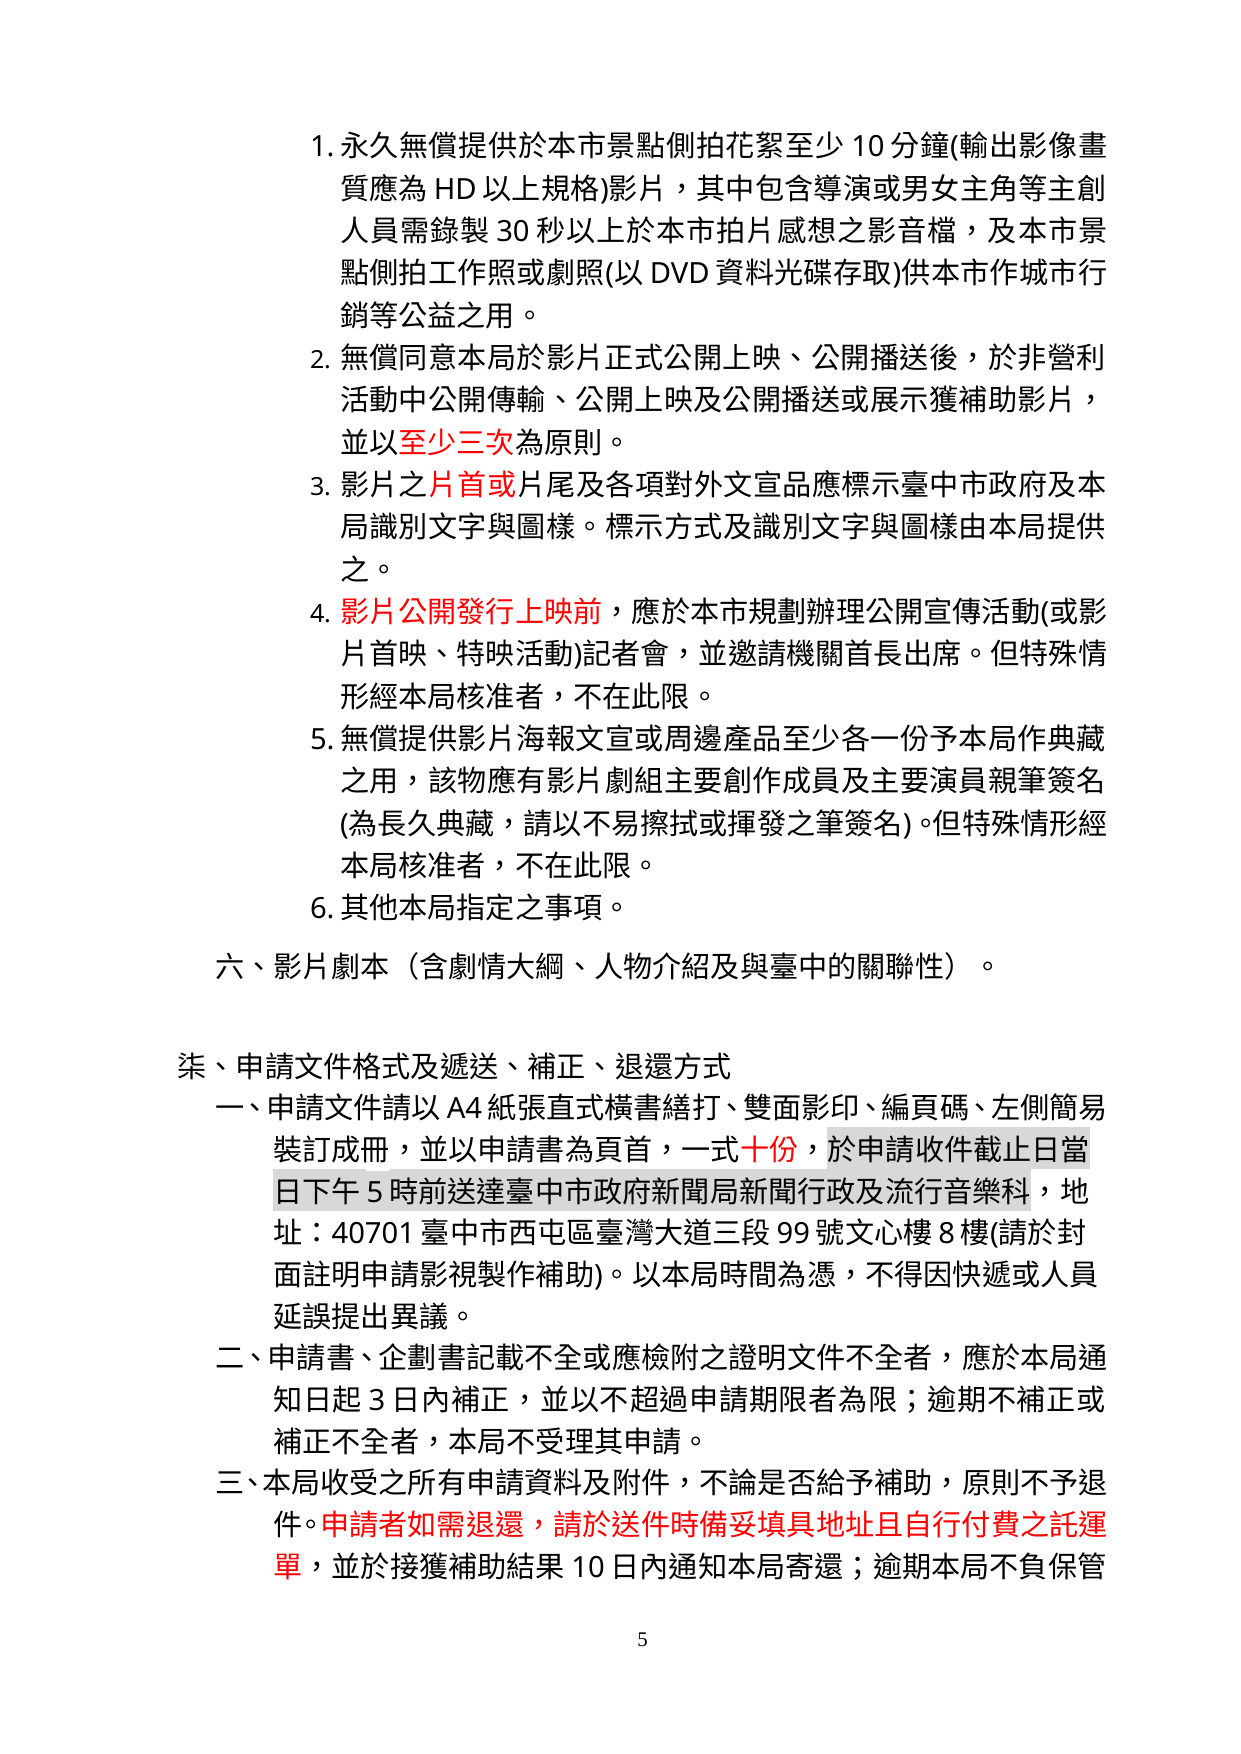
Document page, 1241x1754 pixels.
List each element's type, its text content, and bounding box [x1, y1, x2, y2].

text 一、申請文件請以A4紙張直式橫書繕打、雙面影印、編頁碼、左側簡易裝訂成冊，並以申請書為頁首，一式十份，於申請收件截止日當日下午5時前送達臺中市政府新聞局新聞行政及流行音樂科，地址：40701臺中市西屯區臺灣大道三段99號文心樓8樓(請於封面註明申請影視製作補助)。以本局時間為憑，不得因快遞或人員延誤提出異議。 [215, 1086, 1107, 1336]
list 永久無償提供於本市景點側拍花絮至少10分鐘(輸出影像畫質應為HD以上規格)影片，其中包含導演或男女主角等主創人員需錄製30秒以上於本市拍片感想之影音檔，及本市景點側拍工作照或劇照(以DVD資料光碟存取)供本市作城市行銷等公益之用。 [310, 123, 1107, 335]
list 其他本局指定之事項。 [310, 885, 1107, 927]
list 影片之片首或片尾及各項對外文宣品應標示臺中市政府及本局識別文字與圖樣。標示方式及識別文字與圖樣由本局提供之。 [310, 462, 1107, 588]
text 六、影片劇本（含劇情大綱、人物介紹及與臺中的關聯性）。 [215, 927, 1107, 1002]
list 無償同意本局於影片正式公開上映、公開播送後，於非營利活動中公開傳輸、公開上映及公開播送或展示獲補助影片，並以至少三次為原則。 [310, 335, 1107, 462]
text 三、本局收受之所有申請資料及附件，不論是否給予補助，原則不予退件。申請者如需退還，請於送件時備妥填具地址且自行付費之託運單，並於接獲補助結果10日內通知本局寄還；逾期本局不負保管 [215, 1461, 1107, 1586]
text 柒、申請文件格式及遞送、補正、退還方式 [177, 1044, 1107, 1086]
list 無償提供影片海報文宣或周邊產品至少各一份予本局作典藏之用，該物應有影片劇組主要創作成員及主要演員親筆簽名(為長久典藏，請以不易擦拭或揮發之筆簽名)。但特殊情形經本局核准者，不在此限。 [310, 716, 1107, 885]
text 二、申請書、企劃書記載不全或應檢附之證明文件不全者，應於本局通知日起3日內補正，並以不超過申請期限者為限；逾期不補正或補正不全者，本局不受理其申請。 [215, 1336, 1107, 1461]
list 影片公開發行上映前，應於本市規劃辦理公開宣傳活動(或影片首映、特映活動)記者會，並邀請機關首長出席。但特殊情形經本局核准者，不在此限。 [310, 588, 1107, 716]
